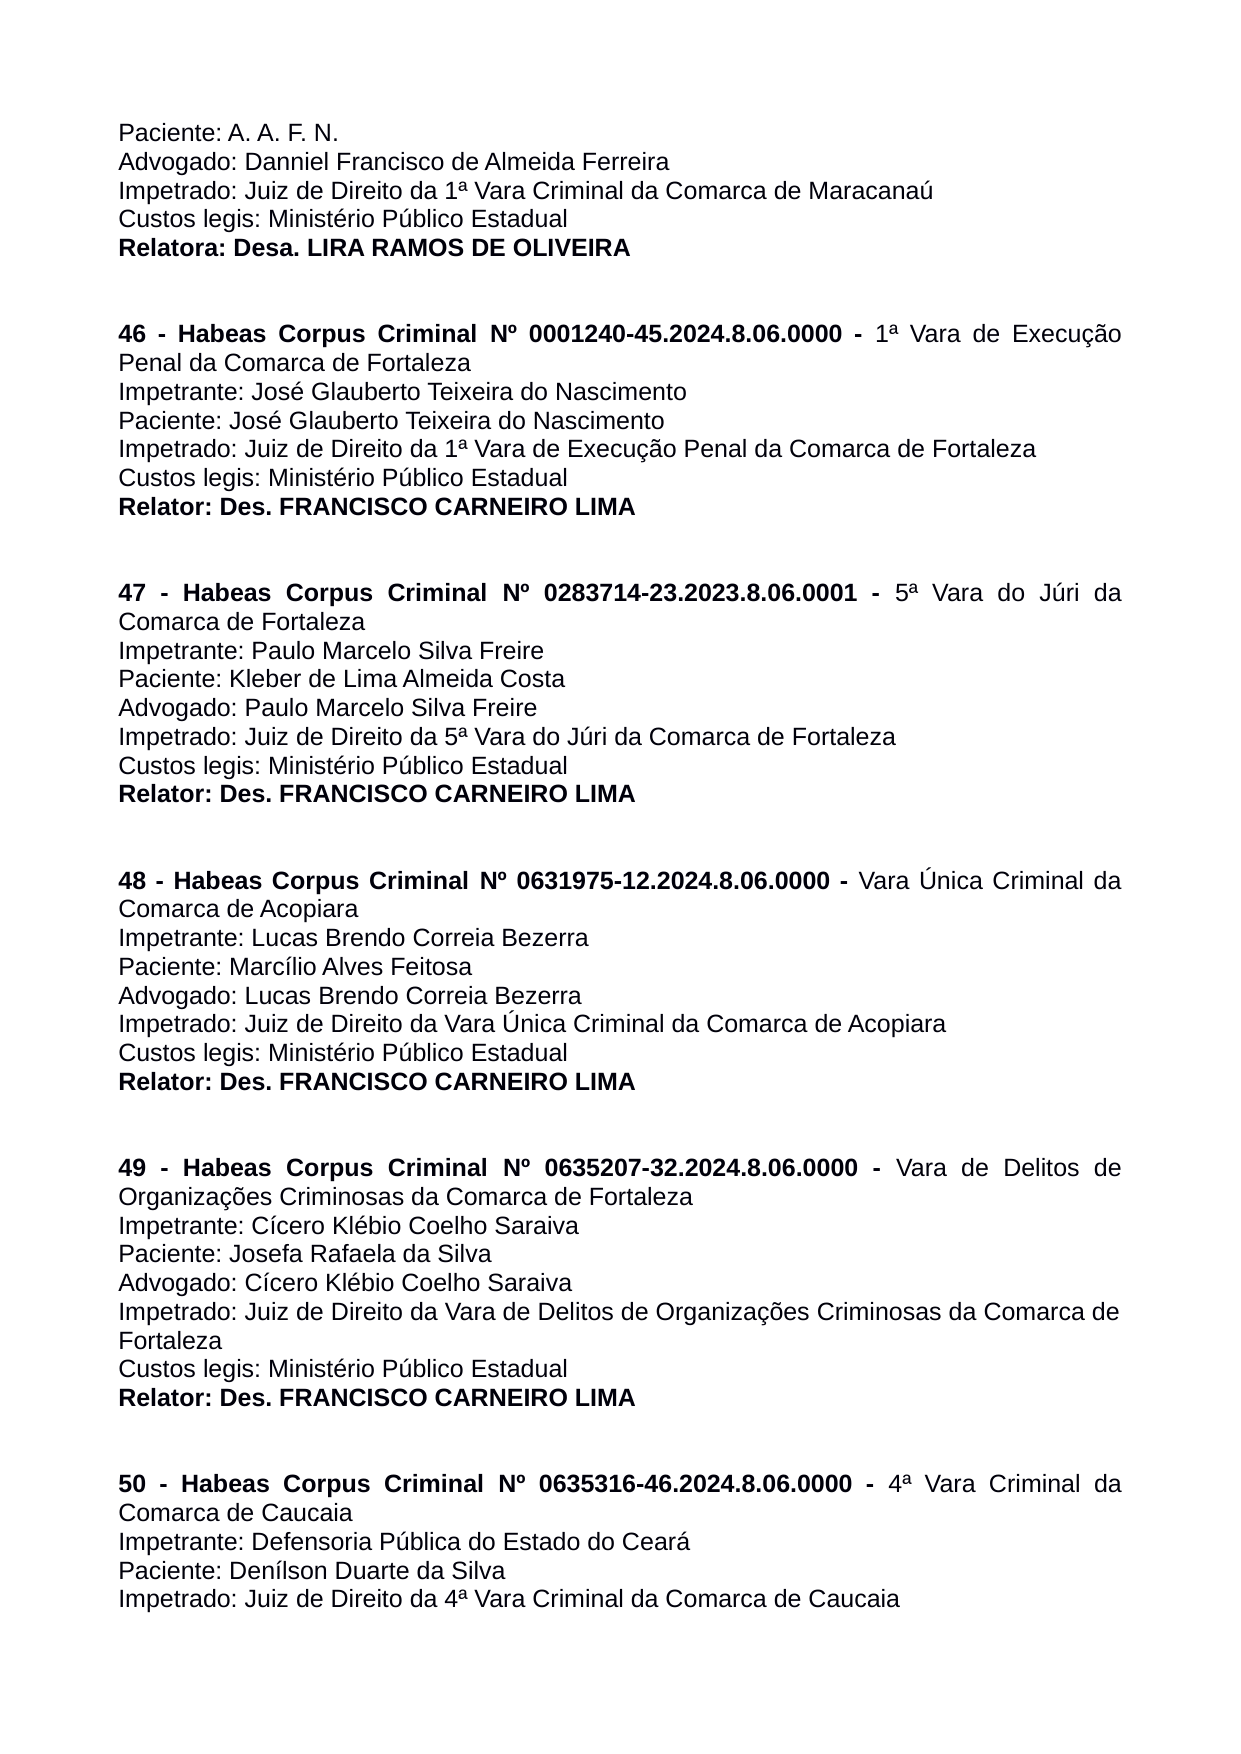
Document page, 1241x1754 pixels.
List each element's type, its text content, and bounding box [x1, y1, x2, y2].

text Custos legis: Ministério Público Estadual [118, 1354, 1122, 1383]
text Impetrado: Juiz de Direito da 1ª Vara de Execução Penal da Comarca de Fortaleza [118, 434, 1122, 463]
text 50 - Habeas Corpus Criminal Nº 0635316-46.2024.8.06.0000 - 4ª Vara Criminal da Comarca de Caucaia [118, 1469, 1122, 1527]
text Impetrante: Defensoria Pública do Estado do Ceará [118, 1527, 1122, 1556]
text Impetrado: Juiz de Direito da 1ª Vara Criminal da Comarca de Maracanaú [118, 176, 1122, 204]
text Paciente: Josefa Rafaela da Silva [118, 1239, 1122, 1268]
text Impetrado: Juiz de Direito da Vara de Delitos de Organizações Criminosas da Comarca de Fortaleza [118, 1297, 1122, 1354]
text Relatora: Desa. LIRA RAMOS DE OLIVEIRA [118, 233, 1122, 262]
text 47 - Habeas Corpus Criminal Nº 0283714-23.2023.8.06.0001 - 5ª Vara do Júri da Comarca de Fortaleza [118, 578, 1122, 636]
text Custos legis: Ministério Público Estadual [118, 204, 1122, 233]
text Impetrado: Juiz de Direito da 4ª Vara Criminal da Comarca de Caucaia [118, 1584, 1122, 1613]
text 49 - Habeas Corpus Criminal Nº 0635207-32.2024.8.06.0000 - Vara de Delitos de Organizações Criminosas da Comarca de Fortaleza [118, 1153, 1122, 1211]
text Paciente: Kleber de Lima Almeida Costa [118, 664, 1122, 693]
text Impetrante: Lucas Brendo Correia Bezerra [118, 923, 1122, 952]
text Impetrante: Paulo Marcelo Silva Freire [118, 636, 1122, 664]
text Relator: Des. FRANCISCO CARNEIRO LIMA [118, 1067, 1122, 1096]
text Advogado: Paulo Marcelo Silva Freire [118, 693, 1122, 722]
text Custos legis: Ministério Público Estadual [118, 751, 1122, 779]
text Impetrante: Cícero Klébio Coelho Saraiva [118, 1211, 1122, 1239]
text Advogado: Lucas Brendo Correia Bezerra [118, 981, 1122, 1009]
text 46 - Habeas Corpus Criminal Nº 0001240-45.2024.8.06.0000 - 1ª Vara de Execução Penal da Comarca de Fortaleza [118, 319, 1122, 377]
text Custos legis: Ministério Público Estadual [118, 1038, 1122, 1067]
text Advogado: Cícero Klébio Coelho Saraiva [118, 1268, 1122, 1297]
text Paciente: Denílson Duarte da Silva [118, 1556, 1122, 1584]
text Relator: Des. FRANCISCO CARNEIRO LIMA [118, 1383, 1122, 1412]
text 48 - Habeas Corpus Criminal Nº 0631975-12.2024.8.06.0000 - Vara Única Criminal da Comarca de Acopiara [118, 866, 1122, 923]
text Impetrado: Juiz de Direito da Vara Única Criminal da Comarca de Acopiara [118, 1009, 1122, 1038]
text Advogado: Danniel Francisco de Almeida Ferreira [118, 147, 1122, 176]
text Relator: Des. FRANCISCO CARNEIRO LIMA [118, 492, 1122, 521]
text Paciente: José Glauberto Teixeira do Nascimento [118, 406, 1122, 434]
text Paciente: Marcílio Alves Feitosa [118, 952, 1122, 981]
text Relator: Des. FRANCISCO CARNEIRO LIMA [118, 779, 1122, 808]
text Paciente: A. A. F. N. [118, 118, 1122, 147]
text Impetrado: Juiz de Direito da 5ª Vara do Júri da Comarca de Fortaleza [118, 722, 1122, 751]
text Custos legis: Ministério Público Estadual [118, 463, 1122, 492]
text Impetrante: José Glauberto Teixeira do Nascimento [118, 377, 1122, 406]
